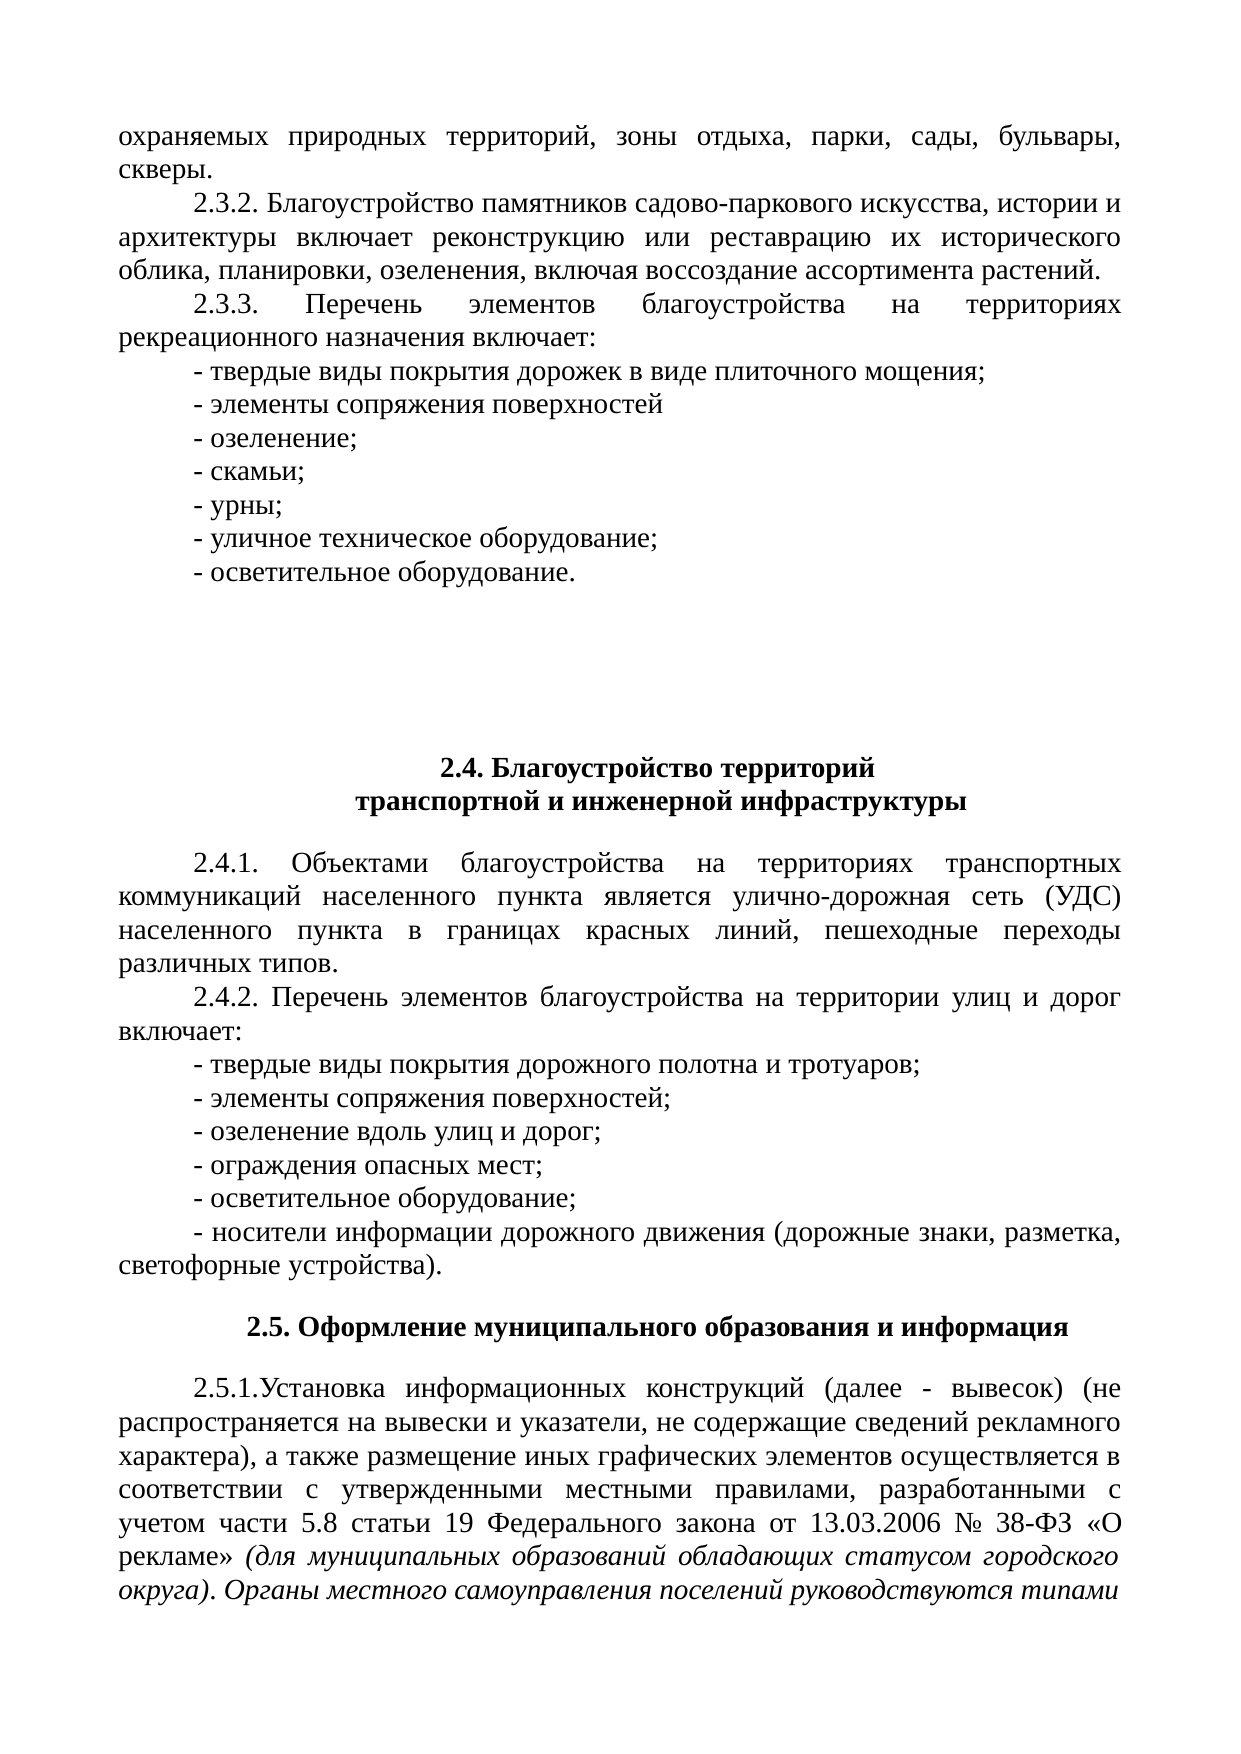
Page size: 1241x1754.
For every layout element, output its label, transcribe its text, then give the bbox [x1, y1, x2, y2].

text 2.4.2. Перечень элементов благоустройства на территории улиц и дорог включает: [118, 979, 1122, 1046]
text 2.5. Оформление муниципального образования и информация [118, 1309, 1122, 1343]
text - осветительное оборудование; [118, 1180, 1122, 1214]
text - урны; [118, 487, 1122, 521]
text - озеленение; [118, 420, 1122, 453]
text охраняемых природных территорий, зоны отдыха, парки, сады, бульвары, скверы. [118, 118, 1122, 185]
text - скамьи; [118, 453, 1122, 487]
text - ограждения опасных мест; [118, 1147, 1122, 1180]
text - уличное техническое оборудование; [118, 521, 1122, 554]
text - элементы сопряжения поверхностей; [118, 1080, 1122, 1113]
text 2.4. Благоустройство территорий [118, 750, 1122, 783]
text - осветительное оборудование. [118, 554, 1122, 588]
text 2.5.1.Установка информационных конструкций (далее - вывесок) (не распространяется на вывески и указатели, не содержащие сведений рекламного характера), а также размещение иных графических элементов осуществляется в соответствии с утвержденными местными правилами, разработанными с учетом части 5.8 статьи 19 Федерального закона от 13.03.2006 № 38-ФЗ «О рекламе» (для муниципальных образований обладающих статусом городского округа). Органы местного самоуправления поселений руководствуются типами [118, 1371, 1122, 1605]
text 2.3.2. Благоустройство памятников садово-паркового искусства, истории и архитектуры включает реконструкцию или реставрацию их исторического облика, планировки, озеленения, включая воссоздание ассортимента растений. [118, 185, 1122, 286]
text - твердые виды покрытия дорожного полотна и тротуаров; [118, 1046, 1122, 1080]
text 2.4.1. Объектами благоустройства на территориях транспортных коммуникаций населенного пункта является улично-дорожная сеть (УДС) населенного пункта в границах красных линий, пешеходные переходы различных типов. [118, 845, 1122, 979]
text 2.3.3. Перечень элементов благоустройства на территориях рекреационного назначения включает: [118, 286, 1122, 353]
text - элементы сопряжения поверхностей [118, 386, 1122, 420]
text - носители информации дорожного движения (дорожные знаки, разметка, светофорные устройства). [118, 1214, 1122, 1281]
text транспортной и инженерной инфраструктуры [118, 783, 1122, 817]
text - твердые виды покрытия дорожек в виде плиточного мощения; [118, 353, 1122, 386]
text - озеленение вдоль улиц и дорог; [118, 1113, 1122, 1147]
